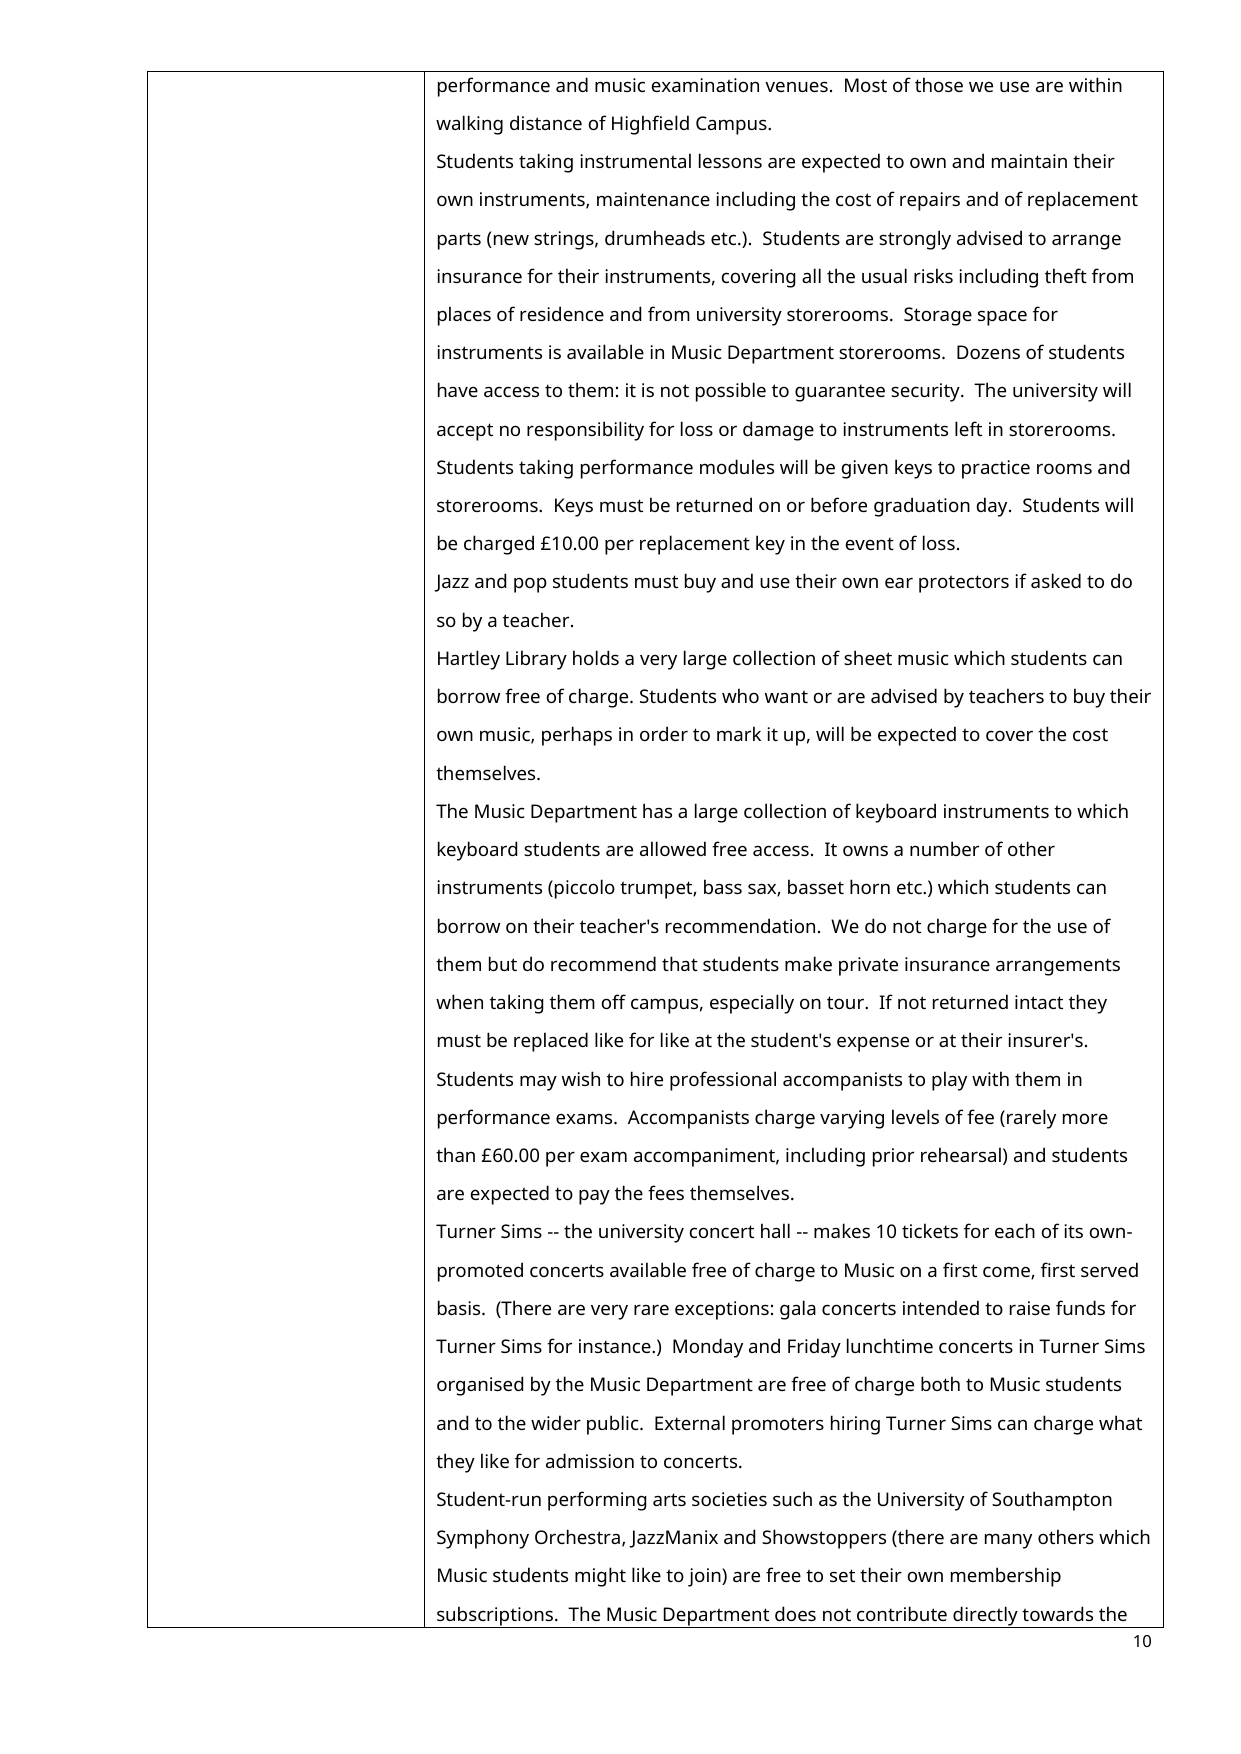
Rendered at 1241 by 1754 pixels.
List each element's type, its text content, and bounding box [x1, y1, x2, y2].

table_cell performance and music examination venues. Most of those we use are within walking distance of Highfield Campus. Students taking instrumental lessons are expected to own and maintain their own instruments, maintenance including the cost of repairs and of replacement parts (new strings, drumheads etc.). Students are strongly advised to arrange insurance for their instruments, covering all the usual risks including theft from places of residence and from university storerooms. Storage space for instruments is available in Music Department storerooms. Dozens of students have access to them: it is not possible to guarantee security. The university will accept no responsibility for loss or damage to instruments left in storerooms. Students taking performance modules will be given keys to practice rooms and storerooms. Keys must be returned on or before graduation day. Students will be charged £10.00 per replacement key in the event of loss. Jazz and pop students must buy and use their own ear protectors if asked to do so by a teacher. Hartley Library holds a very large collection of sheet music which students can borrow free of charge. Students who want or are advised by teachers to buy their own music, perhaps in order to mark it up, will be expected to cover the cost themselves. The Music Department has a large collection of keyboard instruments to which keyboard students are allowed free access. It owns a number of other instruments (piccolo trumpet, bass sax, basset horn etc.) which students can borrow on their teacher's recommendation. We do not charge for the use of them but do recommend that students make private insurance arrangements when taking them off campus, especially on tour. If not returned intact they must be replaced like for like at the student's expense or at their insurer's. Students may wish to hire professional accompanists to play with them in performance exams. Accompanists charge varying levels of fee (rarely more than £60.00 per exam accompaniment, including prior rehearsal) and students are expected to pay the fees themselves. Turner Sims -- the university concert hall -- makes 10 tickets for each of its own-promoted concerts available free of charge to Music on a first come, first served basis. (There are very rare exceptions: gala concerts intended to raise funds for Turner Sims for instance.) Monday and Friday lunchtime concerts in Turner Sims organised by the Music Department are free of charge both to Music students and to the wider public. External promoters hiring Turner Sims can charge what they like for admission to concerts. Student-run performing arts societies such as the University of Southampton Symphony Orchestra, JazzManix and Showstoppers (there are many others which Music students might like to join) are free to set their own membership subscriptions. The Music Department does not contribute directly towards the [425, 72, 1163, 1627]
table_cell [148, 72, 424, 1627]
